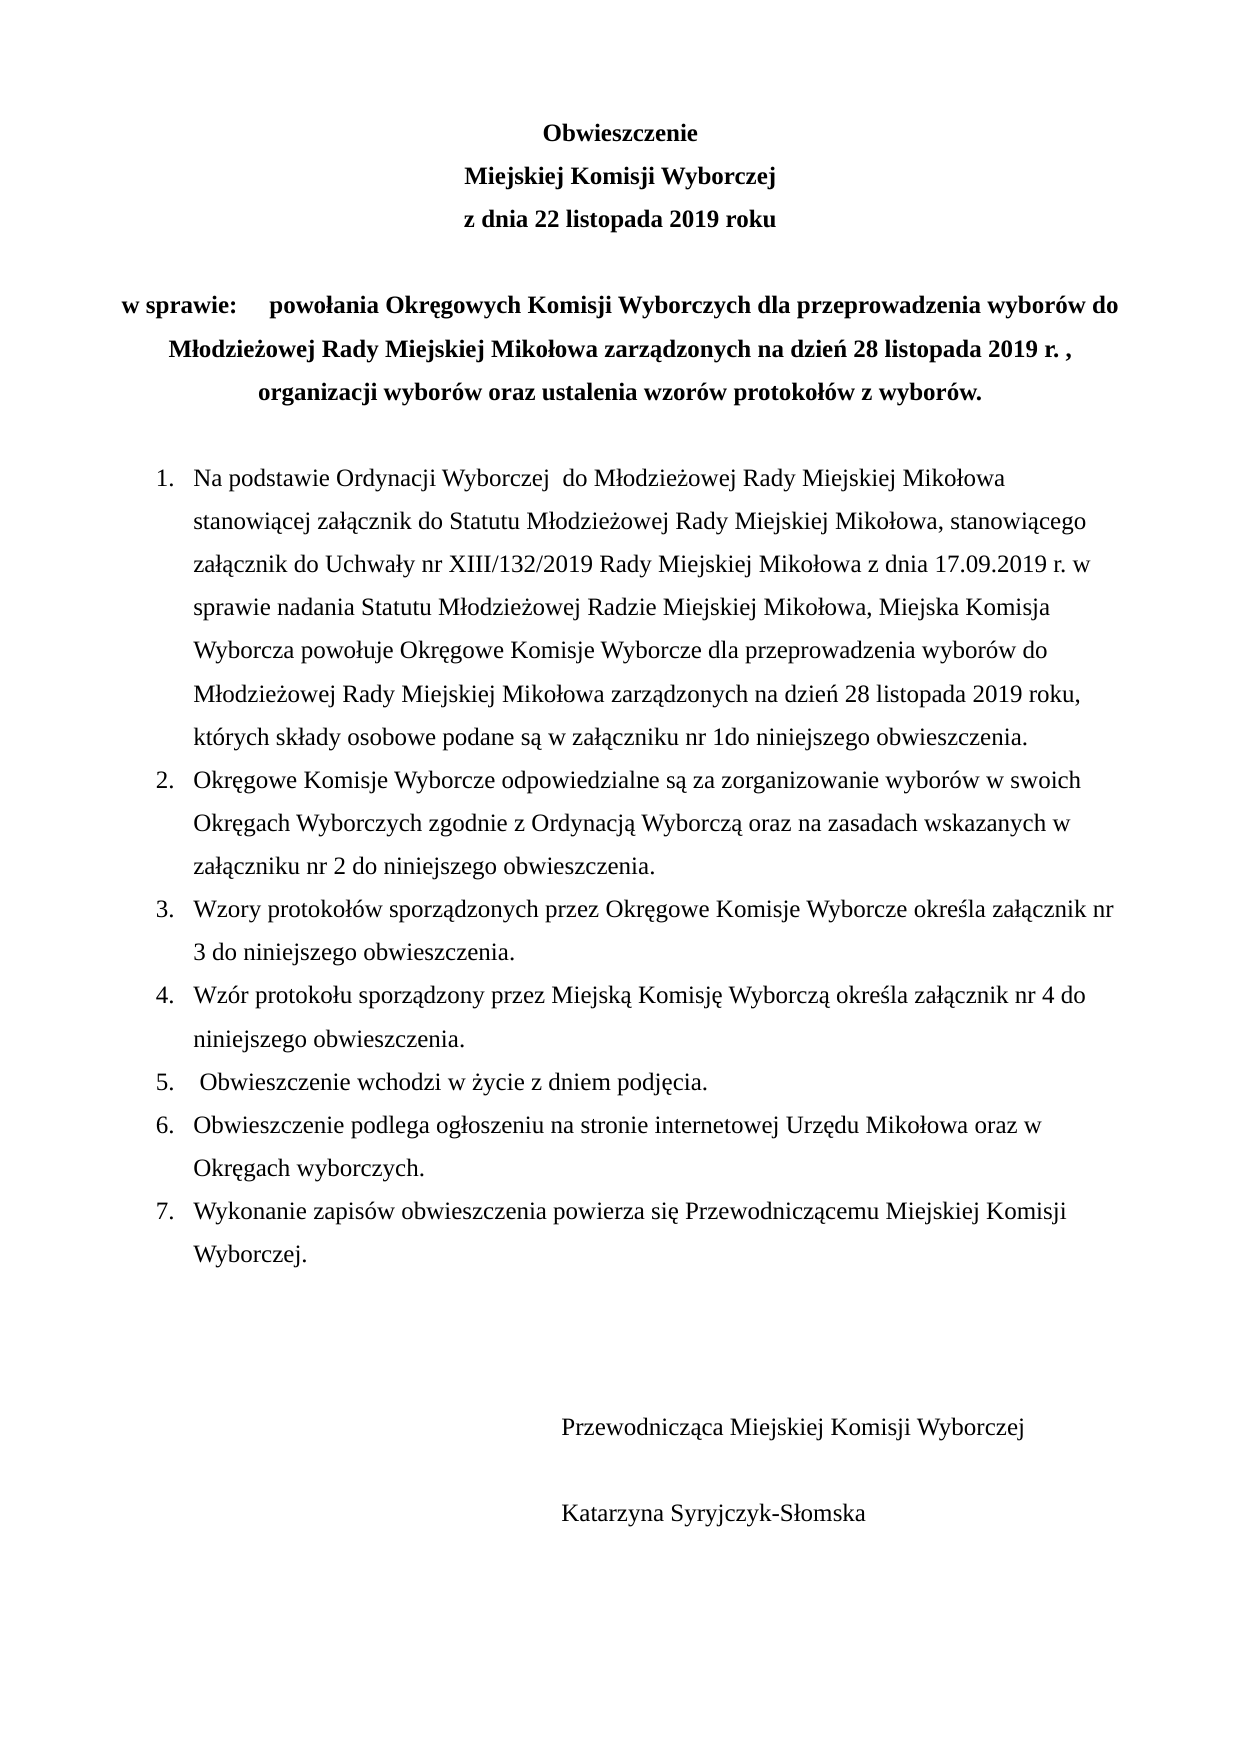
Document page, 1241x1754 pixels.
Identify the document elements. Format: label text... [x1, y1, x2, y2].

text Katarzyna Syryjczyk-Słomska [487, 1498, 1122, 1527]
list Na podstawie Ordynacji Wyborczej do Młodzieżowej Rady Miejskiej Mikołowa stanowiącej załącznik do Statutu Młodzieżowej Rady Miejskiej Mikołowa, stanowiącego załącznik do Uchwały nr XIII/132/2019 Rady Miejskiej Mikołowa z dnia 17.09.2019 r. w sprawie nadania Statutu Młodzieżowej Radzie Miejskiej Mikołowa, Miejska Komisja Wyborcza powołuje Okręgowe Komisje Wyborcze dla przeprowadzenia wyborów do Młodzieżowej Rady Miejskiej Mikołowa zarządzonych na dzień 28 listopada 2019 roku, których składy osobowe podane są w załączniku nr 1do niniejszego obwieszczenia. [156, 463, 1122, 751]
list Wykonanie zapisów obwieszczenia powierza się Przewodniczącemu Miejskiej Komisji Wyborczej. [156, 1196, 1122, 1268]
text w sprawie: powołania Okręgowych Komisji Wyborczych dla przeprowadzenia wyborów do Młodzieżowej Rady Miejskiej Mikołowa zarządzonych na dzień 28 listopada 2019 r. , organizacji wyborów oraz ustalenia wzorów protokołów z wyborów. [118, 291, 1122, 406]
list Wzór protokołu sporządzony przez Miejską Komisję Wyborczą określa załącznik nr 4 do niniejszego obwieszczenia. [156, 981, 1122, 1052]
text Miejskiej Komisji Wyborczej [118, 161, 1122, 190]
list Obwieszczenie wchodzi w życie z dniem podjęcia. [156, 1067, 1122, 1096]
text Przewodnicząca Miejskiej Komisji Wyborczej [487, 1412, 1122, 1441]
list Wzory protokołów sporządzonych przez Okręgowe Komisje Wyborcze określa załącznik nr 3 do niniejszego obwieszczenia. [156, 894, 1122, 966]
text z dnia 22 listopada 2019 roku [118, 204, 1122, 233]
list Obwieszczenie podlega ogłoszeniu na stronie internetowej Urzędu Mikołowa oraz w Okręgach wyborczych. [156, 1110, 1122, 1182]
list Okręgowe Komisje Wyborcze odpowiedzialne są za zorganizowanie wyborów w swoich Okręgach Wyborczych zgodnie z Ordynacją Wyborczą oraz na zasadach wskazanych w załączniku nr 2 do niniejszego obwieszczenia. [156, 765, 1122, 880]
text Obwieszczenie [118, 118, 1122, 147]
